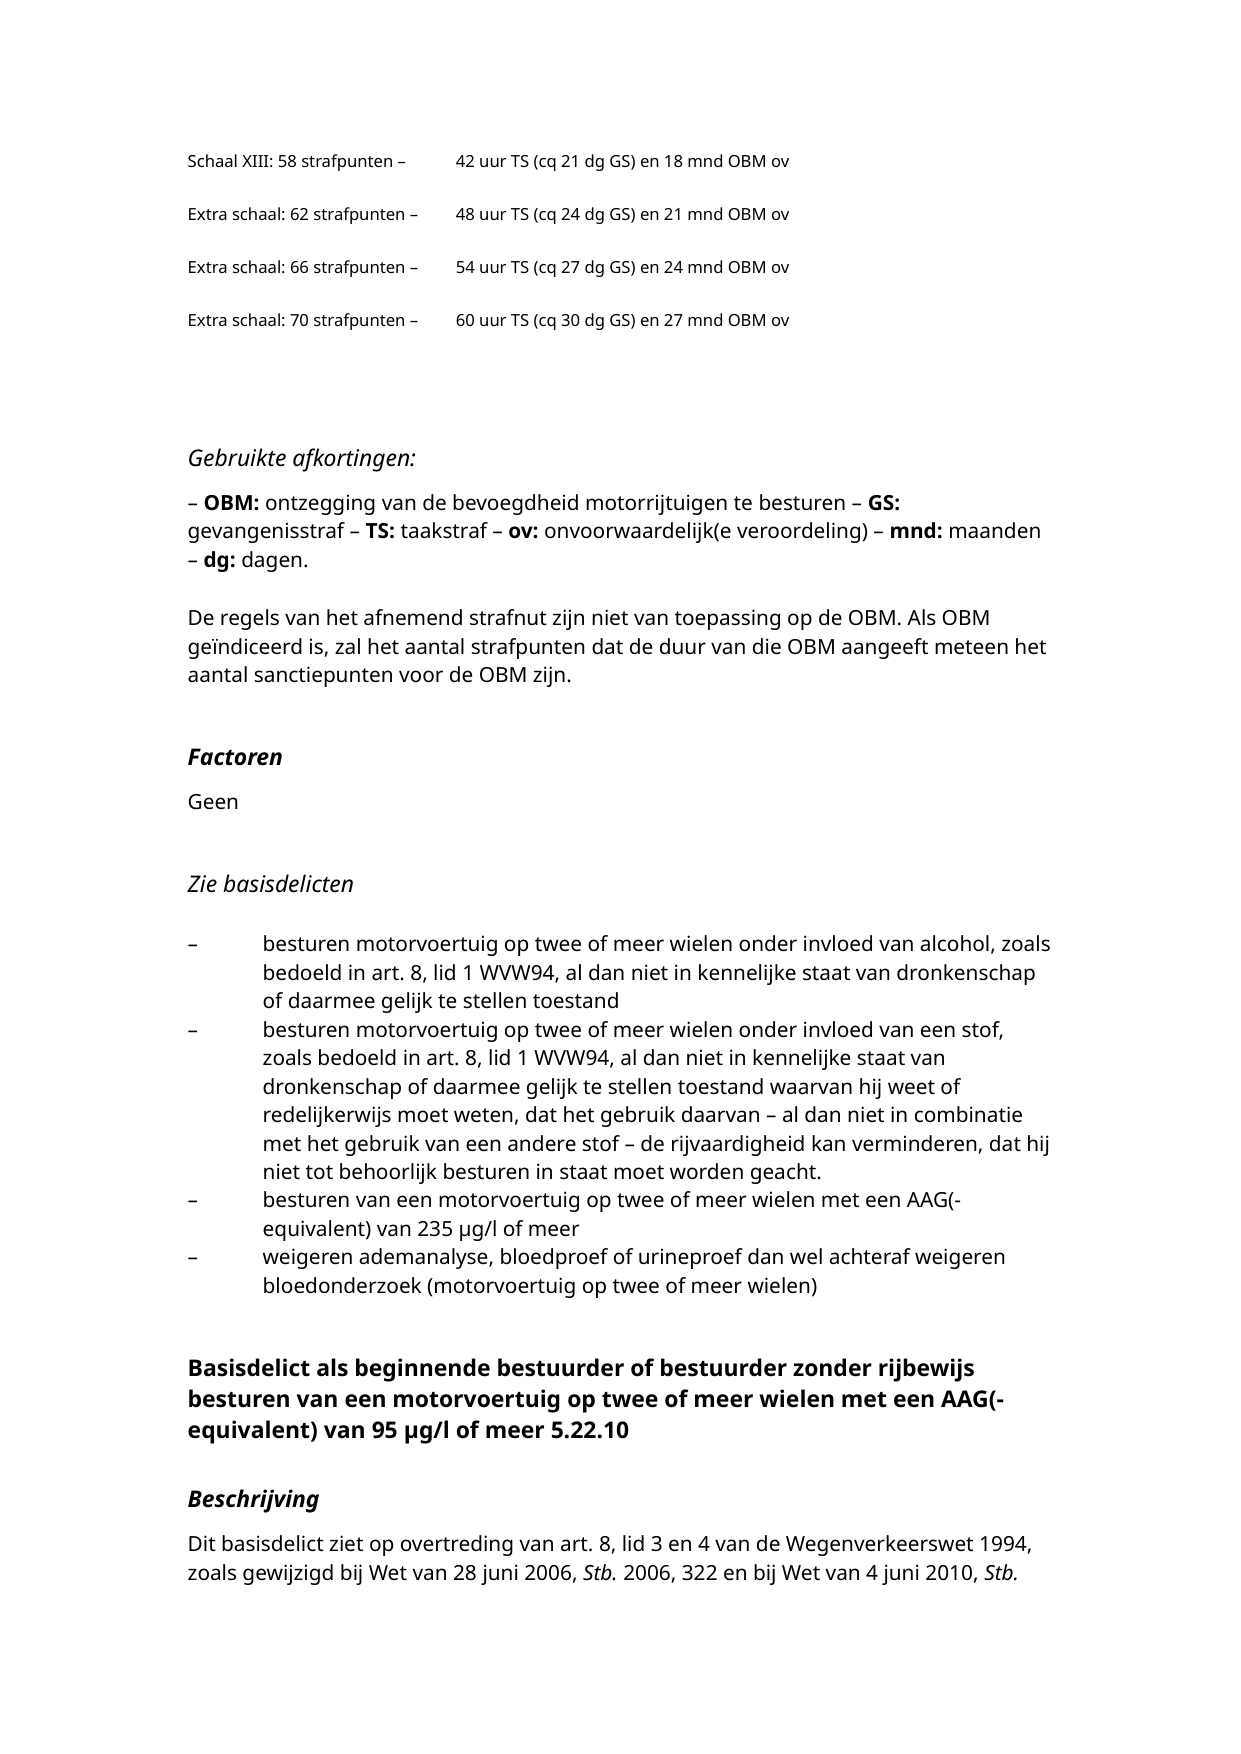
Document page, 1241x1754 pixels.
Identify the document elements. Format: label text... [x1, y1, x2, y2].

table_cell 42 uur TS (cq 21 dg GS) en 18 mnd OBM ov [456, 150, 1053, 203]
table_cell Schaal XIII: 58 strafpunten – [188, 150, 456, 203]
text Geen [187, 787, 1053, 816]
subtitle Gebruikte afkortingen: [187, 442, 1053, 473]
table_cell 48 uur TS (cq 24 dg GS) en 21 mnd OBM ov [456, 203, 1053, 255]
list weigeren ademanalyse, bloedproef of urineproef dan wel achteraf weigeren bloedonderzoek (motorvoertuig op twee of meer wielen) [187, 1242, 1053, 1299]
subtitle Beschrijving [187, 1483, 1053, 1514]
list besturen van een motorvoertuig op twee of meer wielen met een AAG(-equivalent) van 235 µg/l of meer [187, 1186, 1053, 1242]
subtitle Basisdelict als beginnende bestuurder of bestuurder zonder rijbewijs besturen van een motorvoertuig op twee of meer wielen met een AAG(-equivalent) van 95 µg/l of meer 5.22.10 [187, 1352, 1053, 1446]
subtitle Factoren [187, 741, 1053, 772]
text De regels van het afnemend strafnut zijn niet van toepassing op de OBM. Als OBM geïndiceerd is, zal het aantal strafpunten dat de duur van die OBM aangeeft meteen het aantal sanctiepunten voor de OBM zijn. [187, 603, 1053, 689]
table_cell Extra schaal: 62 strafpunten – [188, 203, 456, 255]
list besturen motorvoertuig op twee of meer wielen onder invloed van alcohol, zoals bedoeld in art. 8, lid 1 WVW94, al dan niet in kennelijke staat van dronkenschap of daarmee gelijk te stellen toestand [187, 929, 1053, 1015]
table_cell 60 uur TS (cq 30 dg GS) en 27 mnd OBM ov [456, 308, 1053, 361]
text Dit basisdelict ziet op overtreding van art. 8, lid 3 en 4 van de Wegenverkeerswet 1994, zoals gewijzigd bij Wet van 28 juni 2006, Stb. 2006, 322 en bij Wet van 4 juni 2010, Stb. [187, 1529, 1053, 1586]
text – OBM: ontzegging van de bevoegdheid motorrijtuigen te besturen – GS: gevangenisstraf – TS: taakstraf – ov: onvoorwaardelijk(e veroordeling) – mnd: maanden – dg: dagen. [187, 488, 1053, 573]
table_cell 54 uur TS (cq 27 dg GS) en 24 mnd OBM ov [456, 255, 1053, 308]
table_cell Extra schaal: 66 strafpunten – [188, 255, 456, 308]
table_cell Extra schaal: 70 strafpunten – [188, 308, 456, 361]
list besturen motorvoertuig op twee of meer wielen onder invloed van een stof, zoals bedoeld in art. 8, lid 1 WVW94, al dan niet in kennelijke staat van dronkenschap of daarmee gelijk te stellen toestand waarvan hij weet of redelijkerwijs moet weten, dat het gebruik daarvan – al dan niet in combinatie met het gebruik van een andere stof – de rijvaardigheid kan verminderen, dat hij niet tot behoorlijk besturen in staat moet worden geacht. [187, 1015, 1053, 1186]
subtitle Zie basisdelicten [187, 868, 1053, 899]
